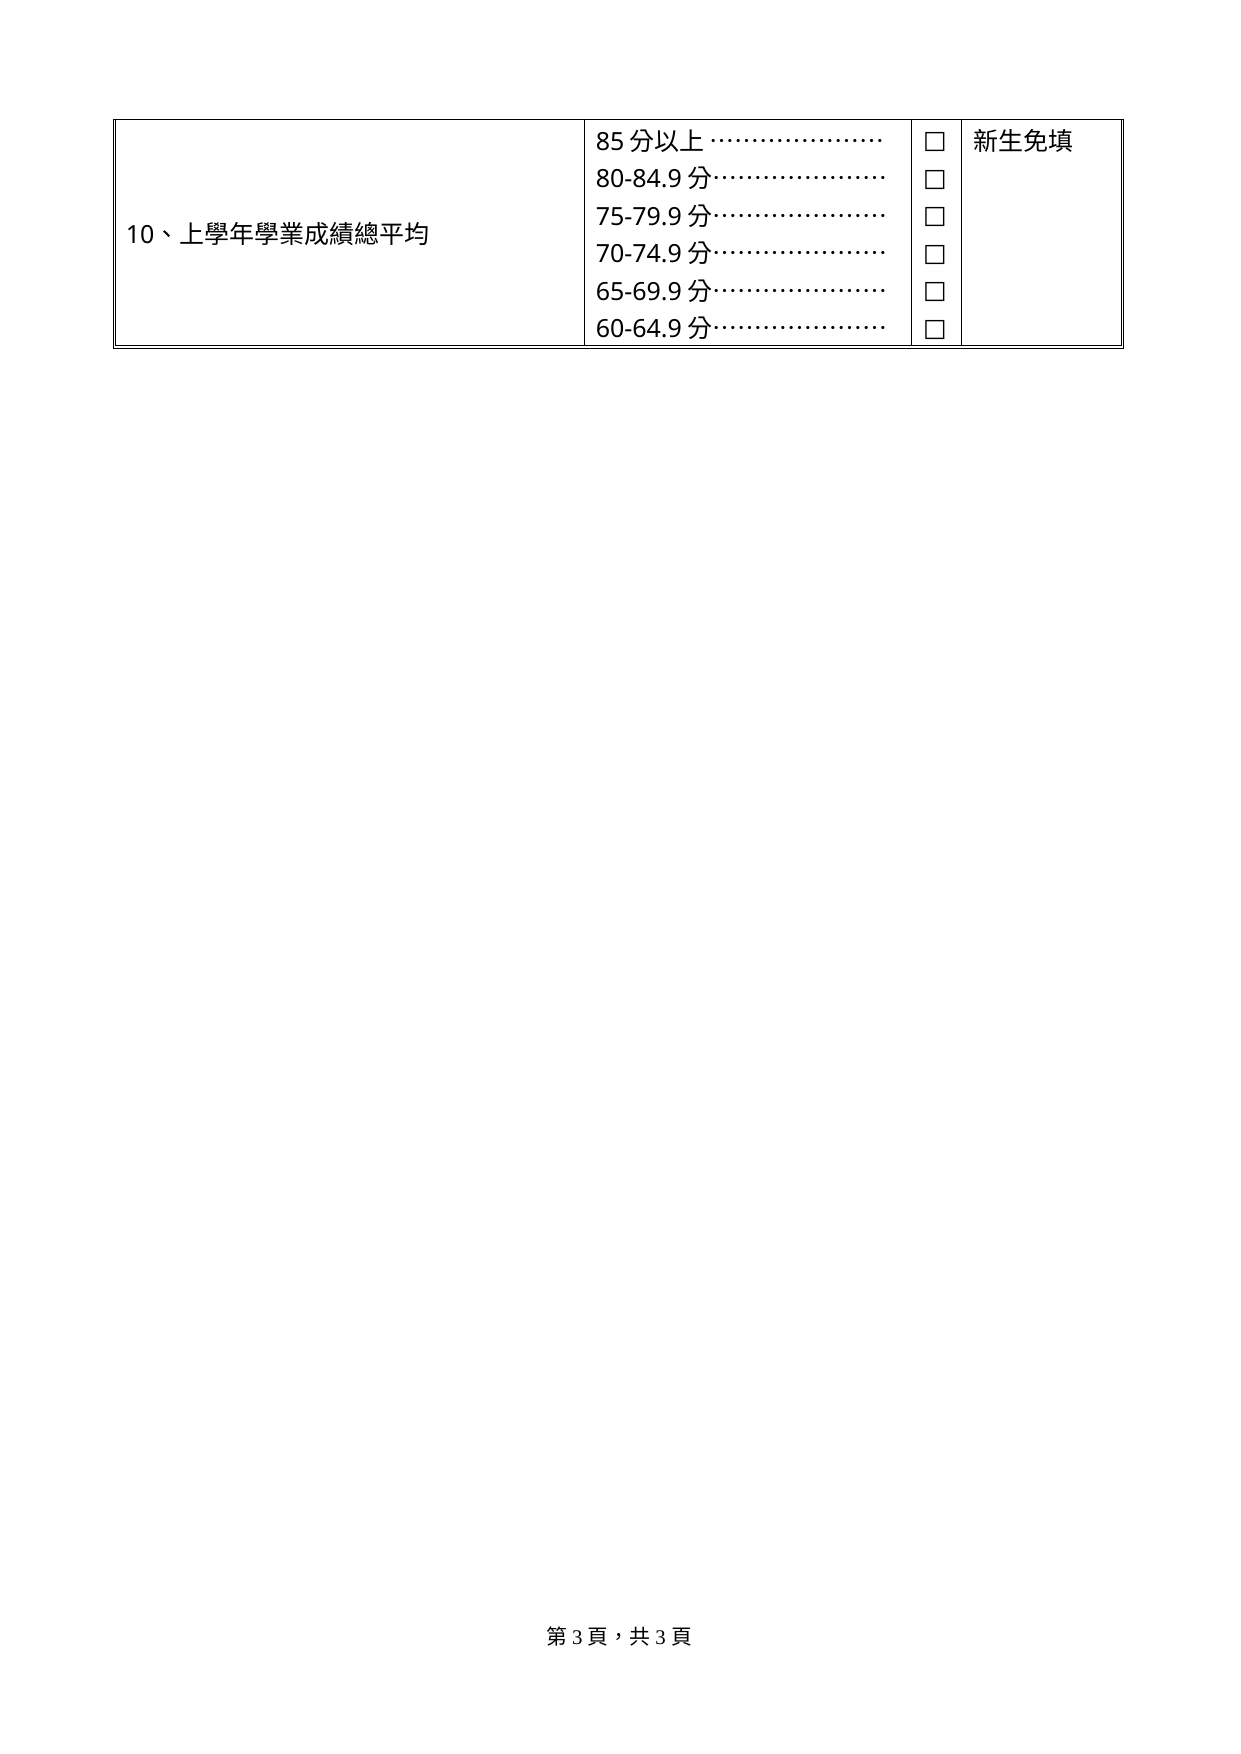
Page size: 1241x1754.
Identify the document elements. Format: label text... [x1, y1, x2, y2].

table_cell □ □ □ □ □ □ [912, 120, 961, 345]
table_cell 10、上學年學業成績總平均 [116, 120, 584, 345]
table_cell 85分以上 ………………… 80-84.9分………………… 75-79.9分………………… 70-74.9分………………… 65-69.9分………………… 60-64.9分………………… [585, 120, 911, 345]
table_cell 新生免填 [962, 120, 1121, 345]
